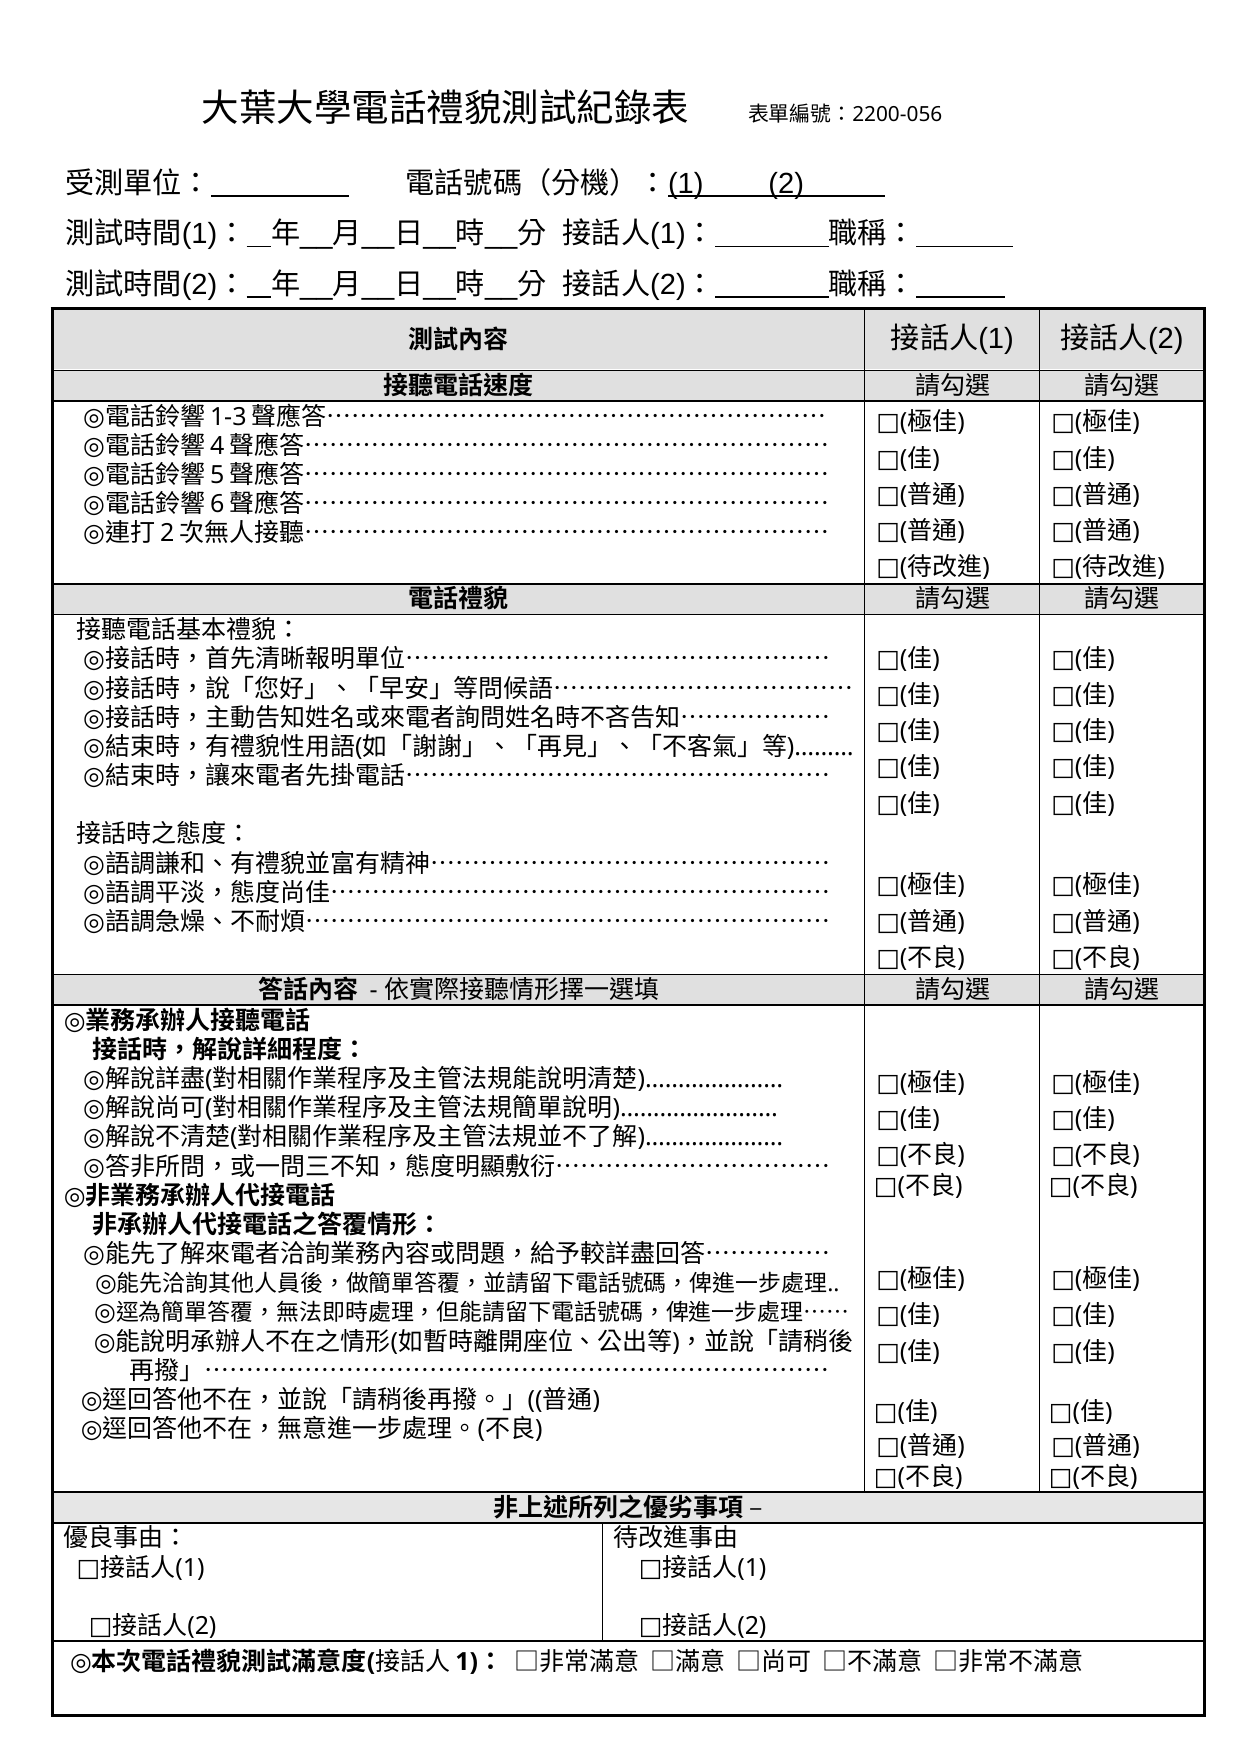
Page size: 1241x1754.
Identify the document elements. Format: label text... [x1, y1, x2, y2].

table_cell 請勾選 [1040, 371, 1203, 400]
table_cell □(極佳) □(佳) □(普通) □(普通) □(待改進) [865, 402, 1039, 583]
table_cell 請勾選 [1040, 975, 1203, 1004]
table_cell 非上述所列之優劣事項 – [54, 1493, 1203, 1522]
subtitle 大葉大學電話禮貌測試紀錄表 表單編號：2200-056 [65, 54, 1187, 155]
text 受測單位： 電話號碼（分機）：(1) (2) [65, 155, 1187, 206]
table_cell 接聽電話速度 [54, 371, 864, 400]
table_cell 待改進事由 □接話人(1) □接話人(2) [603, 1524, 1203, 1640]
table_cell 電話禮貌 [54, 585, 864, 614]
table_cell □(極佳) □(佳) □(普通) □(普通) □(待改進) [1040, 402, 1203, 583]
table_cell □(佳) □(佳) □(佳) □(佳) □(佳) □(極佳) □(普通) □(不良) [865, 615, 1039, 973]
table_cell □(極佳) □(佳) □(不良) □(不良) □(極佳) □(佳) □(佳) □(佳) □(普通) □(不良) [865, 1006, 1039, 1491]
table_cell 請勾選 [865, 371, 1039, 400]
table_cell 優良事由： □接話人(1) □接話人(2) [54, 1524, 602, 1640]
table_cell ◎本次電話禮貌測試滿意度(接話人1)： □非常滿意 □滿意 □尚可 □不滿意 □非常不滿意 [54, 1642, 1203, 1713]
table_cell 接聽電話基本禮貌： ◎接話時，首先清晰報明單位…………………………………………… ◎接話時，說「您好」、「早安」等問候語……………………………… ◎接話時，主動告知姓名或來電者詢問姓名時不吝告知……………… ◎結束時，有禮貌性用語(如「謝謝」、「再見」、「不客氣」等)……… ◎結束時，讓來電者先掛電話…………………………………………… 接話時之態度： ◎語調謙和、有禮貌並富有精神………………………………………… ◎語調平淡，態度尚佳…………………………………………………… ◎語調急燥、不耐煩……………………………………………………… [54, 615, 864, 973]
table_cell ◎電話鈴響1-3聲應答…………………………………………………… ◎電話鈴響4聲應答……………………………………………………… ◎電話鈴響5聲應答……………………………………………………… ◎電話鈴響6聲應答……………………………………………………… ◎連打2次無人接聽……………………………………………………… [54, 402, 864, 583]
table_cell ◎業務承辦人接聽電話 接話時，解說詳細程度： ◎解說詳盡(對相關作業程序及主管法規能說明清楚)………………… ◎解說尚可(對相關作業程序及主管法規簡單說明)…………………… ◎解說不清楚(對相關作業程序及主管法規並不了解)………………… ◎答非所問，或一問三不知，態度明顯敷衍…………………………… ◎非業務承辦人代接電話 非承辦人代接電話之答覆情形： ◎能先了解來電者洽詢業務內容或問題，給予較詳盡回答…………… ◎能先洽詢其他人員後，做簡單答覆，並請留下電話號碼，俾進一步處理.. ◎逕為簡單答覆，無法即時處理，但能請留下電話號碼，俾進一步處理…… ◎能說明承辦人不在之情形(如暫時離開座位、公出等)，並說「請稍後再撥」………………………………………………………………… ◎逕回答他不在，並說「請稍後再撥。」((普通) ◎逕回答他不在，無意進一步處理。(不良) [54, 1006, 864, 1491]
table_header 測試內容 [54, 310, 864, 369]
table_cell 請勾選 [865, 585, 1039, 614]
table_cell 請勾選 [1040, 585, 1203, 614]
text 測試時間(1)： 年__月__日__時__分 接話人(1)： 職稱： [65, 206, 1187, 256]
text 測試時間(2)： 年__月__日__時__分 接話人(2)： 職稱： [65, 256, 1187, 307]
table_cell 答話內容 - 依實際接聽情形擇一選填 [54, 975, 864, 1004]
table_cell □(極佳) □(佳) □(不良) □(不良) □(極佳) □(佳) □(佳) □(佳) □(普通) □(不良) [1040, 1006, 1203, 1491]
table_cell 請勾選 [865, 975, 1039, 1004]
table_header 接話人(1) [865, 310, 1039, 369]
table_header 接話人(2) [1040, 310, 1203, 369]
table_cell □(佳) □(佳) □(佳) □(佳) □(佳) □(極佳) □(普通) □(不良) [1040, 615, 1203, 973]
